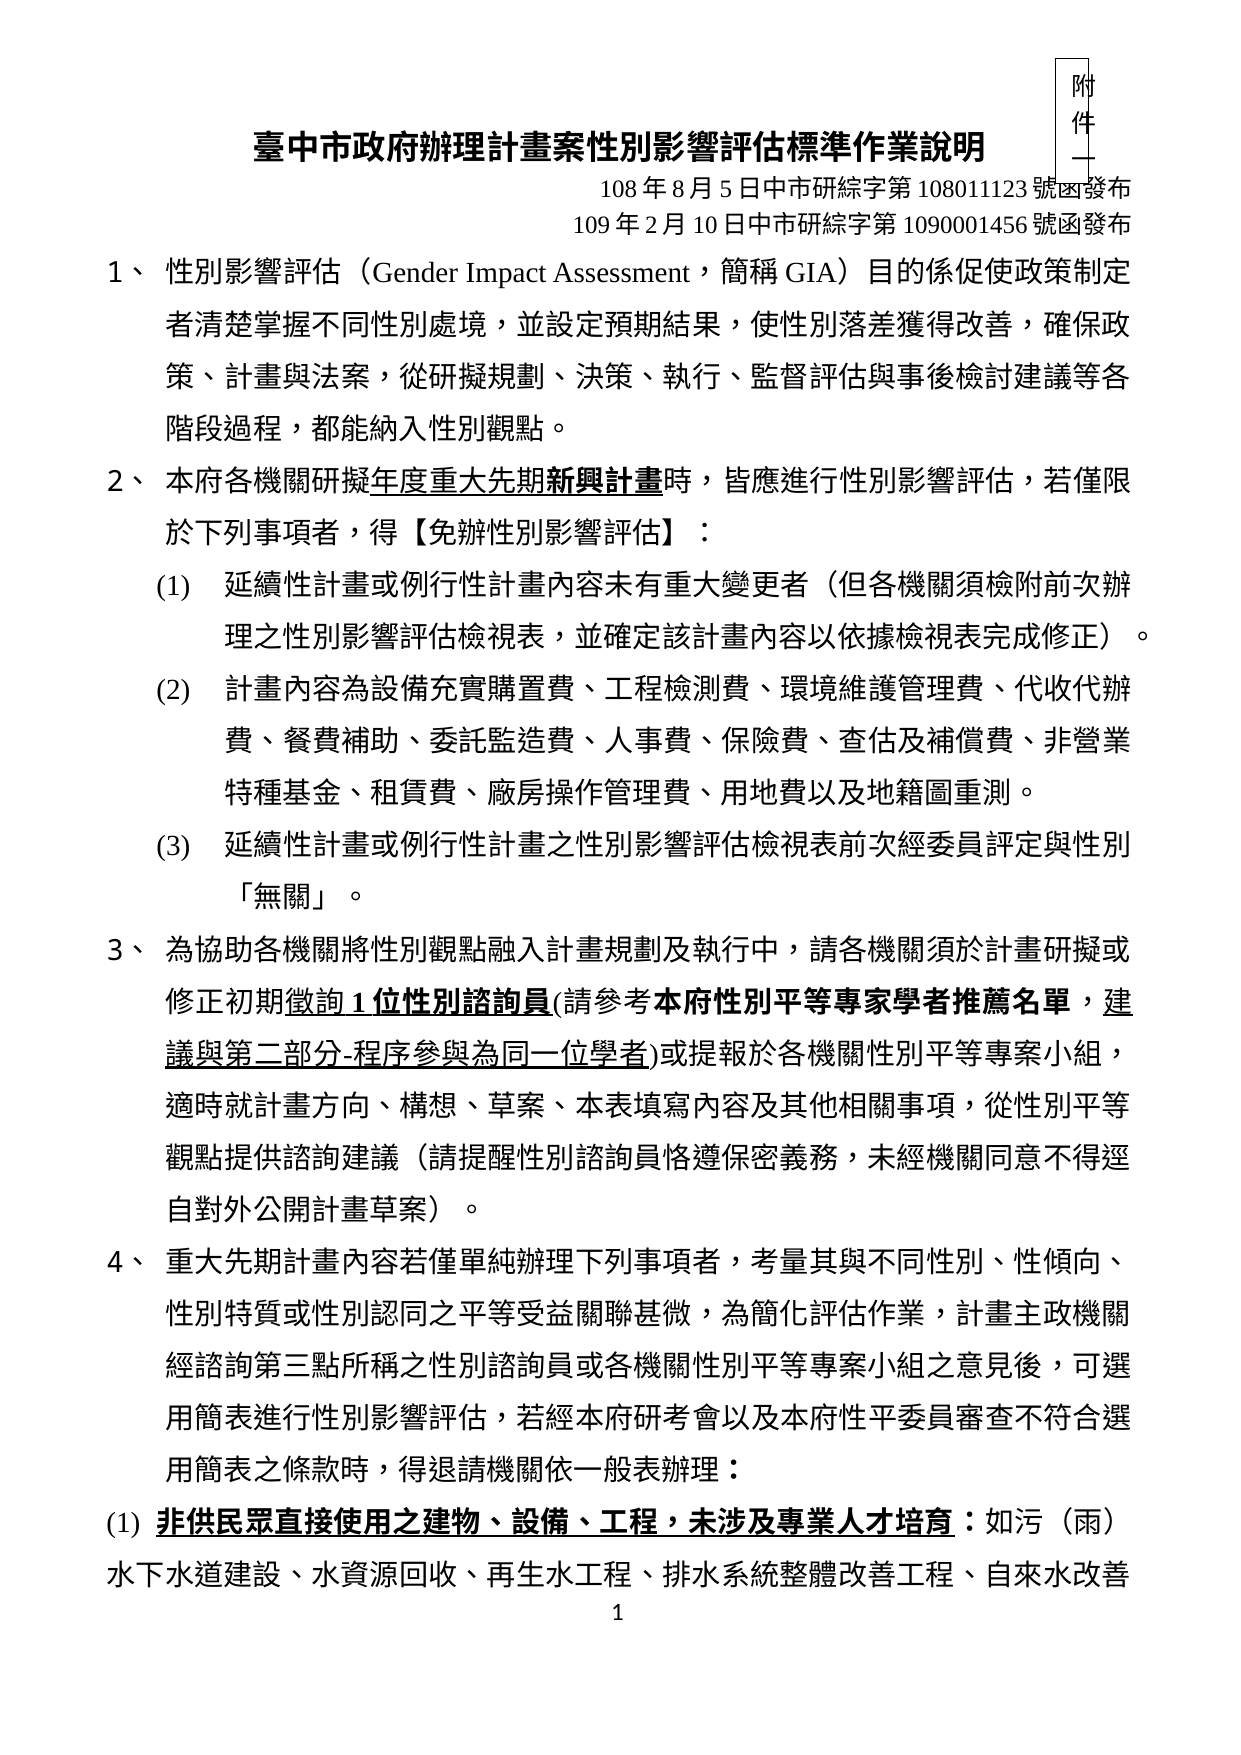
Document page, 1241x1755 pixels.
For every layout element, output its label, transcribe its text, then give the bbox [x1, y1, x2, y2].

list 重大先期計畫內容若僅單純辦理下列事項者，考量其與不同性別、性傾向、性別特質或性別認同之平等受益關聯甚微，為簡化評估作業，計畫主政機關經諮詢第三點所稱之性別諮詢員或各機關性別平等專案小組之意見後，可選用簡表進行性別影響評估，若經本府研考會以及本府性平委員審查不符合選用簡表之條款時，得退請機關依一般表辦理： [106, 1231, 1132, 1491]
text 臺中市政府辦理計畫案性別影響評估標準作業說明 [1089, 120, 1132, 169]
list 計畫內容為設備充實購置費、工程檢測費、環境維護管理費、代收代辦費、餐費補助、委託監造費、人事費、保險費、查估及補償費、非營業特種基金、租賃費、廠房操作管理費、用地費以及地籍圖重測。 [156, 658, 1132, 814]
list 非供民眾直接使用之建物、設備、工程，未涉及專業人才培育：如污（雨）水下水道建設、水資源回收、再生水工程、排水系統整體改善工程、自來水改善 [106, 1491, 1132, 1595]
list 為協助各機關將性別觀點融入計畫規劃及執行中，請各機關須於計畫研擬或修正初期徵詢1位性別諮詢員(請參考本府性別平等專家學者推薦名單，建議與第二部分-程序參與為同一位學者)或提報於各機關性別平等專案小組，適時就計畫方向、構想、草案、本表填寫內容及其他相關事項，從性別平等觀點提供諮詢建議（請提醒性別諮詢員恪遵保密義務，未經機關同意不得逕自對外公開計畫草案）。 [106, 918, 1132, 1231]
list 延續性計畫或例行性計畫之性別影響評估檢視表前次經委員評定與性別「無關」。 [156, 814, 1132, 918]
text 臺中市政府辦理計畫案性別影響評估標準作業說明 [106, 120, 1055, 169]
list 延續性計畫或例行性計畫內容未有重大變更者（但各機關須檢附前次辦理之性別影響評估檢視表，並確定該計畫內容以依據檢視表完成修正）。 [156, 554, 1132, 658]
text 109年2月10日中市研綜字第1090001456號函發布 [106, 205, 1132, 241]
list 性別影響評估（Gender Impact Assessment，簡稱GIA）目的係促使政策制定者清楚掌握不同性別處境，並設定預期結果，使性別落差獲得改善，確保政策、計畫與法案，從研擬規劃、決策、執行、監督評估與事後檢討建議等各階段過程，都能納入性別觀點。 [106, 241, 1132, 449]
text 108年8月5日中市研綜字第108011123號函發布 [106, 169, 1132, 205]
list 本府各機關研擬年度重大先期新興計畫時，皆應進行性別影響評估，若僅限於下列事項者，得【免辦性別影響評估】： [106, 449, 1132, 554]
